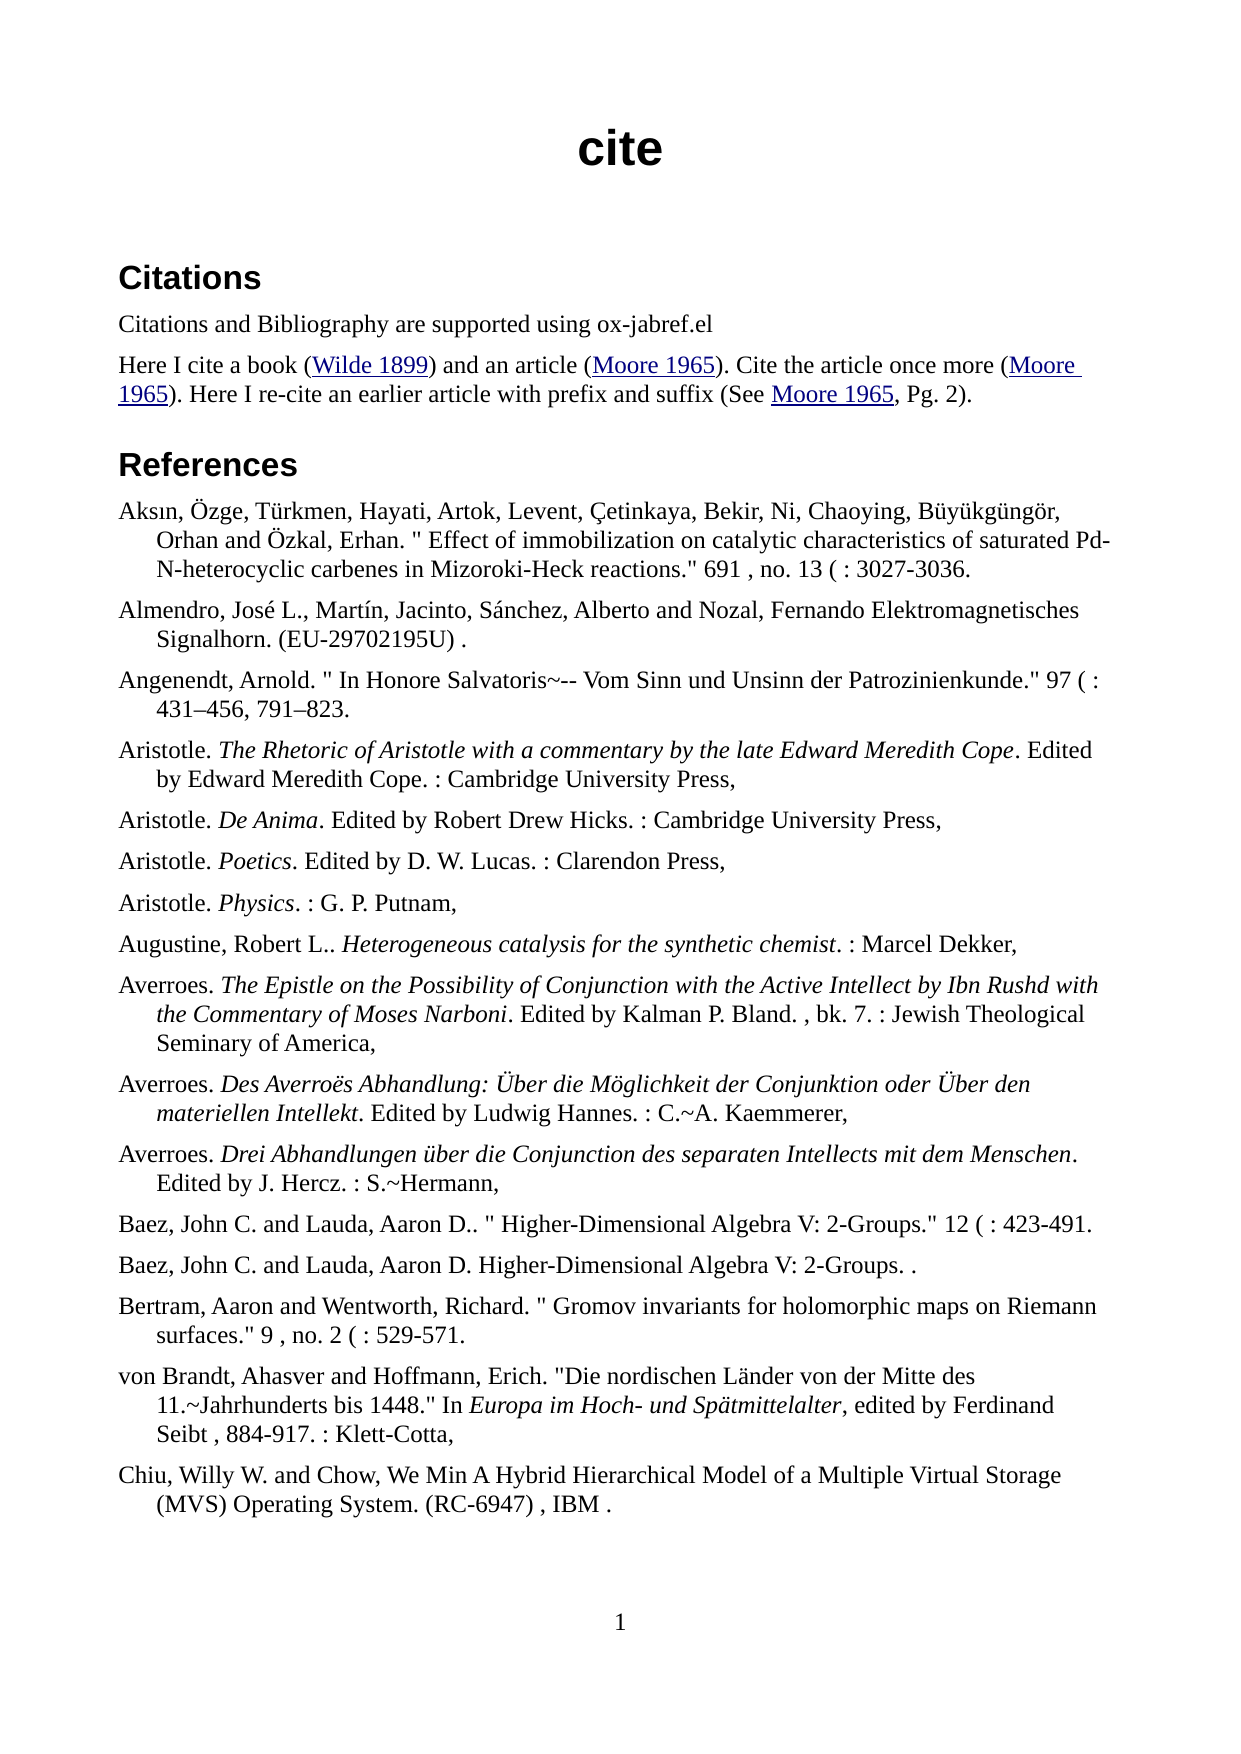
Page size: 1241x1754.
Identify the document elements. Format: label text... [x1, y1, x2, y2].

text Here I cite a book (Wilde 1899) and an article (Moore 1965). Cite the article once more (Moore 1965). Here I re-cite an earlier article with prefix and suffix (See Moore 1965, Pg. 2). [118, 351, 1122, 408]
text Chiu, Willy W. and Chow, We Min A Hybrid Hierarchical Model of a Multiple Virtual Storage (MVS) Operating System. (RC-6947) , IBM . [118, 1460, 1122, 1518]
text Bertram, Aaron and Wentworth, Richard. " Gromov invariants for holomorphic maps on Riemann surfaces." 9 , no. 2 ( : 529-571. [118, 1291, 1122, 1349]
text Aksın, Özge, Türkmen, Hayati, Artok, Levent, Çetinkaya, Bekir, Ni, Chaoying, Büyükgüngör, Orhan and Özkal, Erhan. " Effect of immobilization on catalytic characteristics of saturated Pd-N-heterocyclic carbenes in Mizoroki-Heck reactions." 691 , no. 13 ( : 3027-3036. [118, 496, 1122, 583]
text Averroes. Drei Abhandlungen über die Conjunction des separaten Intellects mit dem Menschen. Edited by J. Hercz. : S.~Hermann, [118, 1139, 1122, 1196]
text Aristotle. De Anima. Edited by Robert Drew Hicks. : Cambridge University Press, [118, 805, 1122, 834]
subtitle Citations [118, 258, 1122, 297]
text Aristotle. Physics. : G. P. Putnam, [118, 888, 1122, 916]
text Augustine, Robert L.. Heterogeneous catalysis for the synthetic chemist. : Marcel Dekker, [118, 929, 1122, 958]
text Almendro, José L., Martín, Jacinto, Sánchez, Alberto and Nozal, Fernando Elektromagnetisches Signalhorn. (EU-29702195U) . [118, 595, 1122, 653]
text Baez, John C. and Lauda, Aaron D.. " Higher-Dimensional Algebra V: 2-Groups." 12 ( : 423-491. [118, 1209, 1122, 1238]
text Aristotle. The Rhetoric of Aristotle with a commentary by the late Edward Meredith Cope. Edited by Edward Meredith Cope. : Cambridge University Press, [118, 735, 1122, 793]
text Averroes. Des Averroës Abhandlung: Über die Möglichkeit der Conjunktion oder Über den materiellen Intellekt. Edited by Ludwig Hannes. : C.~A. Kaemmerer, [118, 1069, 1122, 1126]
text Averroes. The Epistle on the Possibility of Conjunction with the Active Intellect by Ibn Rushd with the Commentary of Moses Narboni. Edited by Kalman P. Bland. , bk. 7. : Jewish Theological Seminary of America, [118, 970, 1122, 1056]
text Citations and Bibliography are supported using ox-jabref.el [118, 309, 1122, 338]
subtitle References [118, 446, 1122, 484]
text Angenendt, Arnold. " In Honore Salvatoris~-- Vom Sinn und Unsinn der Patrozinienkunde." 97 ( : 431–456, 791–823. [118, 665, 1122, 723]
text Aristotle. Poetics. Edited by D. W. Lucas. : Clarendon Press, [118, 846, 1122, 875]
title cite [118, 118, 1122, 176]
text von Brandt, Ahasver and Hoffmann, Erich. "Die nordischen Länder von der Mitte des 11.~Jahrhunderts bis 1448." In Europa im Hoch- und Spätmittelalter, edited by Ferdinand Seibt , 884-917. : Klett-Cotta, [118, 1361, 1122, 1448]
text Baez, John C. and Lauda, Aaron D. Higher-Dimensional Algebra V: 2-Groups. . [118, 1250, 1122, 1279]
